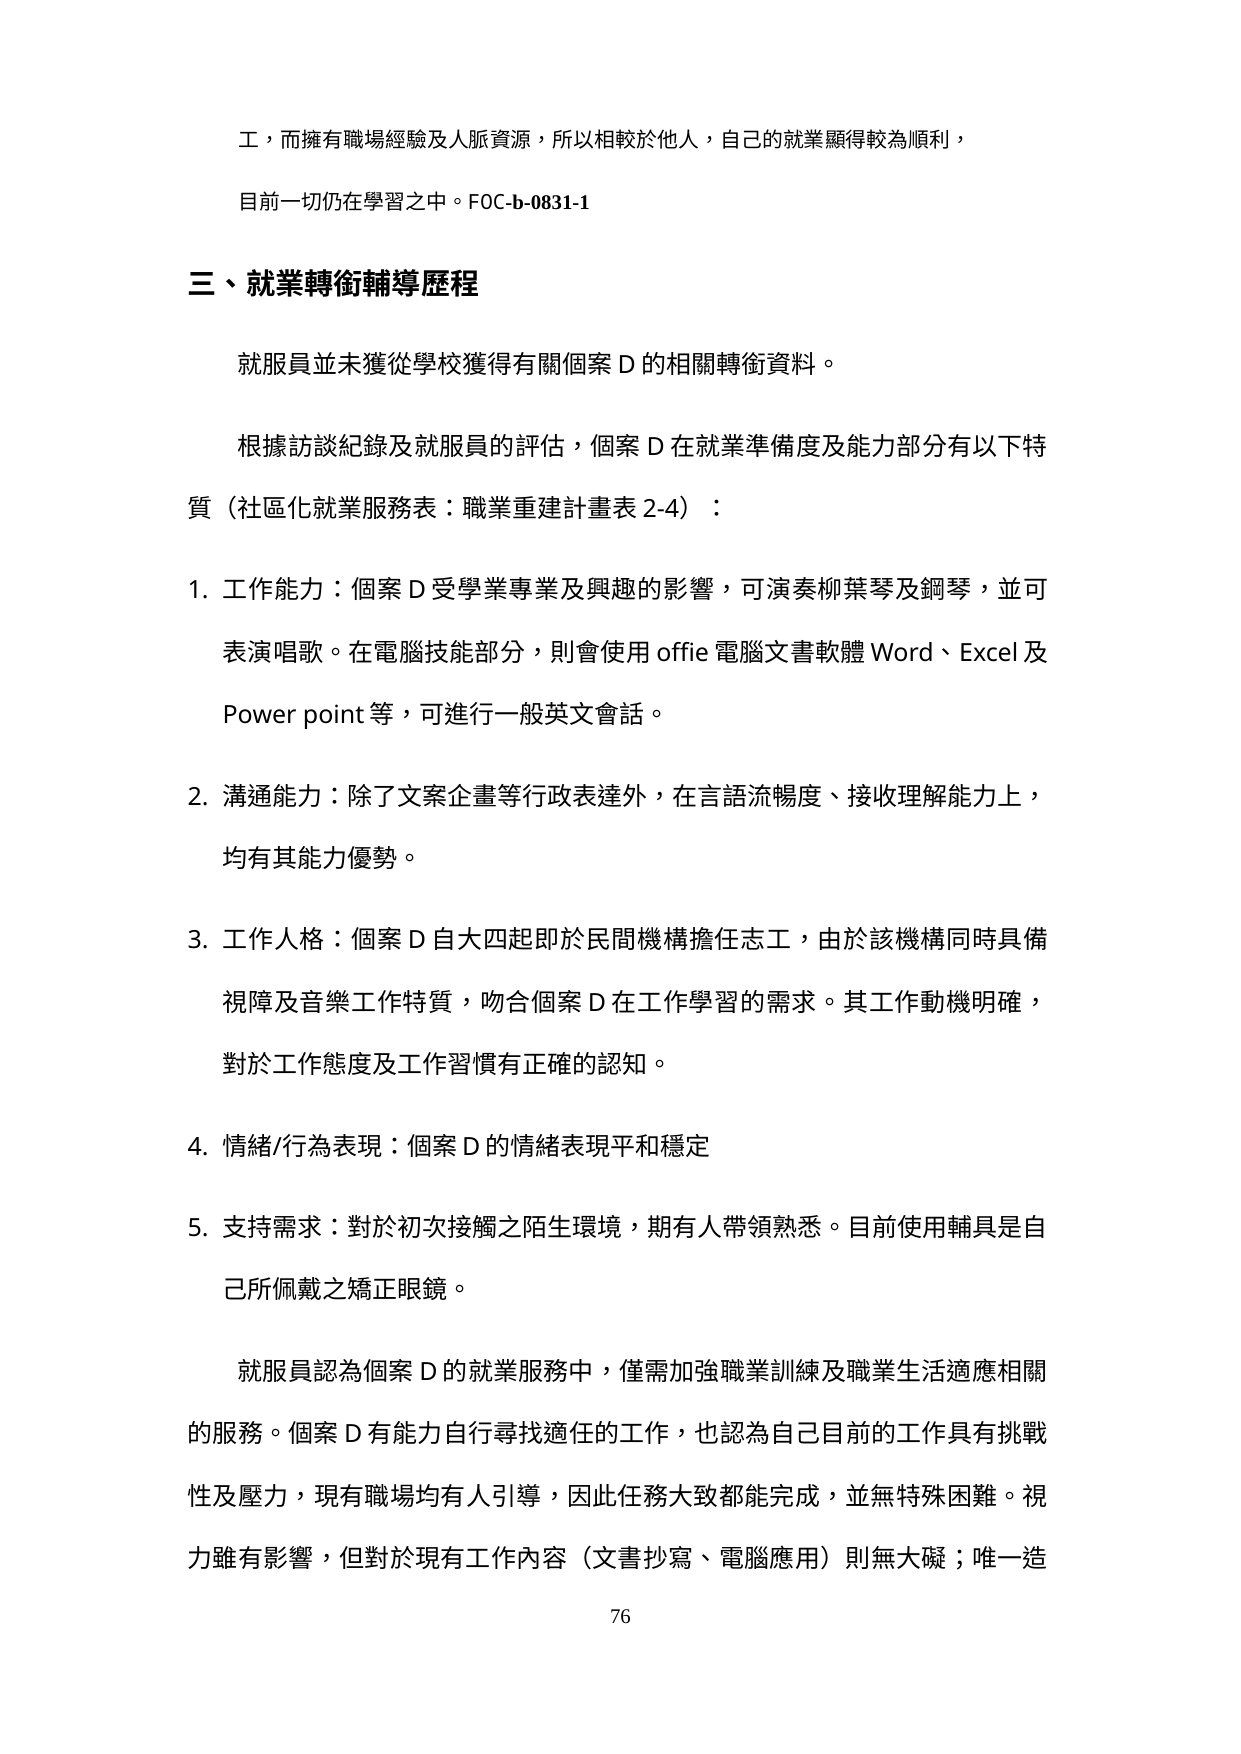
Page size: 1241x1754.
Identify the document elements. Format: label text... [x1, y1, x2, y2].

text 就服員並未獲從學校獲得有關個案D的相關轉銜資料。 [187, 321, 1048, 384]
text 5. 支持需求：對於初次接觸之陌生環境，期有人帶領熟悉。目前使用輔具是自己所佩戴之矯正眼鏡。 [187, 1184, 1048, 1309]
text 3. 工作人格：個案D自大四起即於民間機構擔任志工，由於該機構同時具備視障及音樂工作特質，吻合個案D在工作學習的需求。其工作動機明確，對於工作態度及工作習慣有正確的認知。 [187, 896, 1048, 1084]
text 根據訪談紀錄及就服員的評估，個案D在就業準備度及能力部分有以下特質（社區化就業服務表：職業重建計畫表2-4）： [187, 402, 1048, 527]
text 就服員認為個案D的就業服務中，僅需加強職業訓練及職業生活適應相關的服務。個案D有能力自行尋找適任的工作，也認為自己目前的工作具有挑戰性及壓力，現有職場均有人引導，因此任務大致都能完成，並無特殊困難。視力雖有影響，但對於現有工作內容（文書抄寫、電腦應用）則無大礙；唯一造 [187, 1327, 1048, 1577]
text 三、就業轉銜輔導歷程 [187, 240, 994, 302]
text 工，而擁有職場經驗及人脈資源，所以相較於他人，自己的就業顯得較為順利，目前一切仍在學習之中。FOC-b-0831-1 [238, 96, 972, 221]
text 1. 工作能力：個案D受學業專業及興趣的影響，可演奏柳葉琴及鋼琴，並可表演唱歌。在電腦技能部分，則會使用offie電腦文書軟體Word、Excel及Power point等，可進行一般英文會話。 [187, 546, 1048, 734]
text 4. 情緒/行為表現：個案D的情緒表現平和穩定 [187, 1102, 1048, 1165]
text 2. 溝通能力：除了文案企畫等行政表達外，在言語流暢度、接收理解能力上，均有其能力優勢。 [187, 752, 1048, 877]
